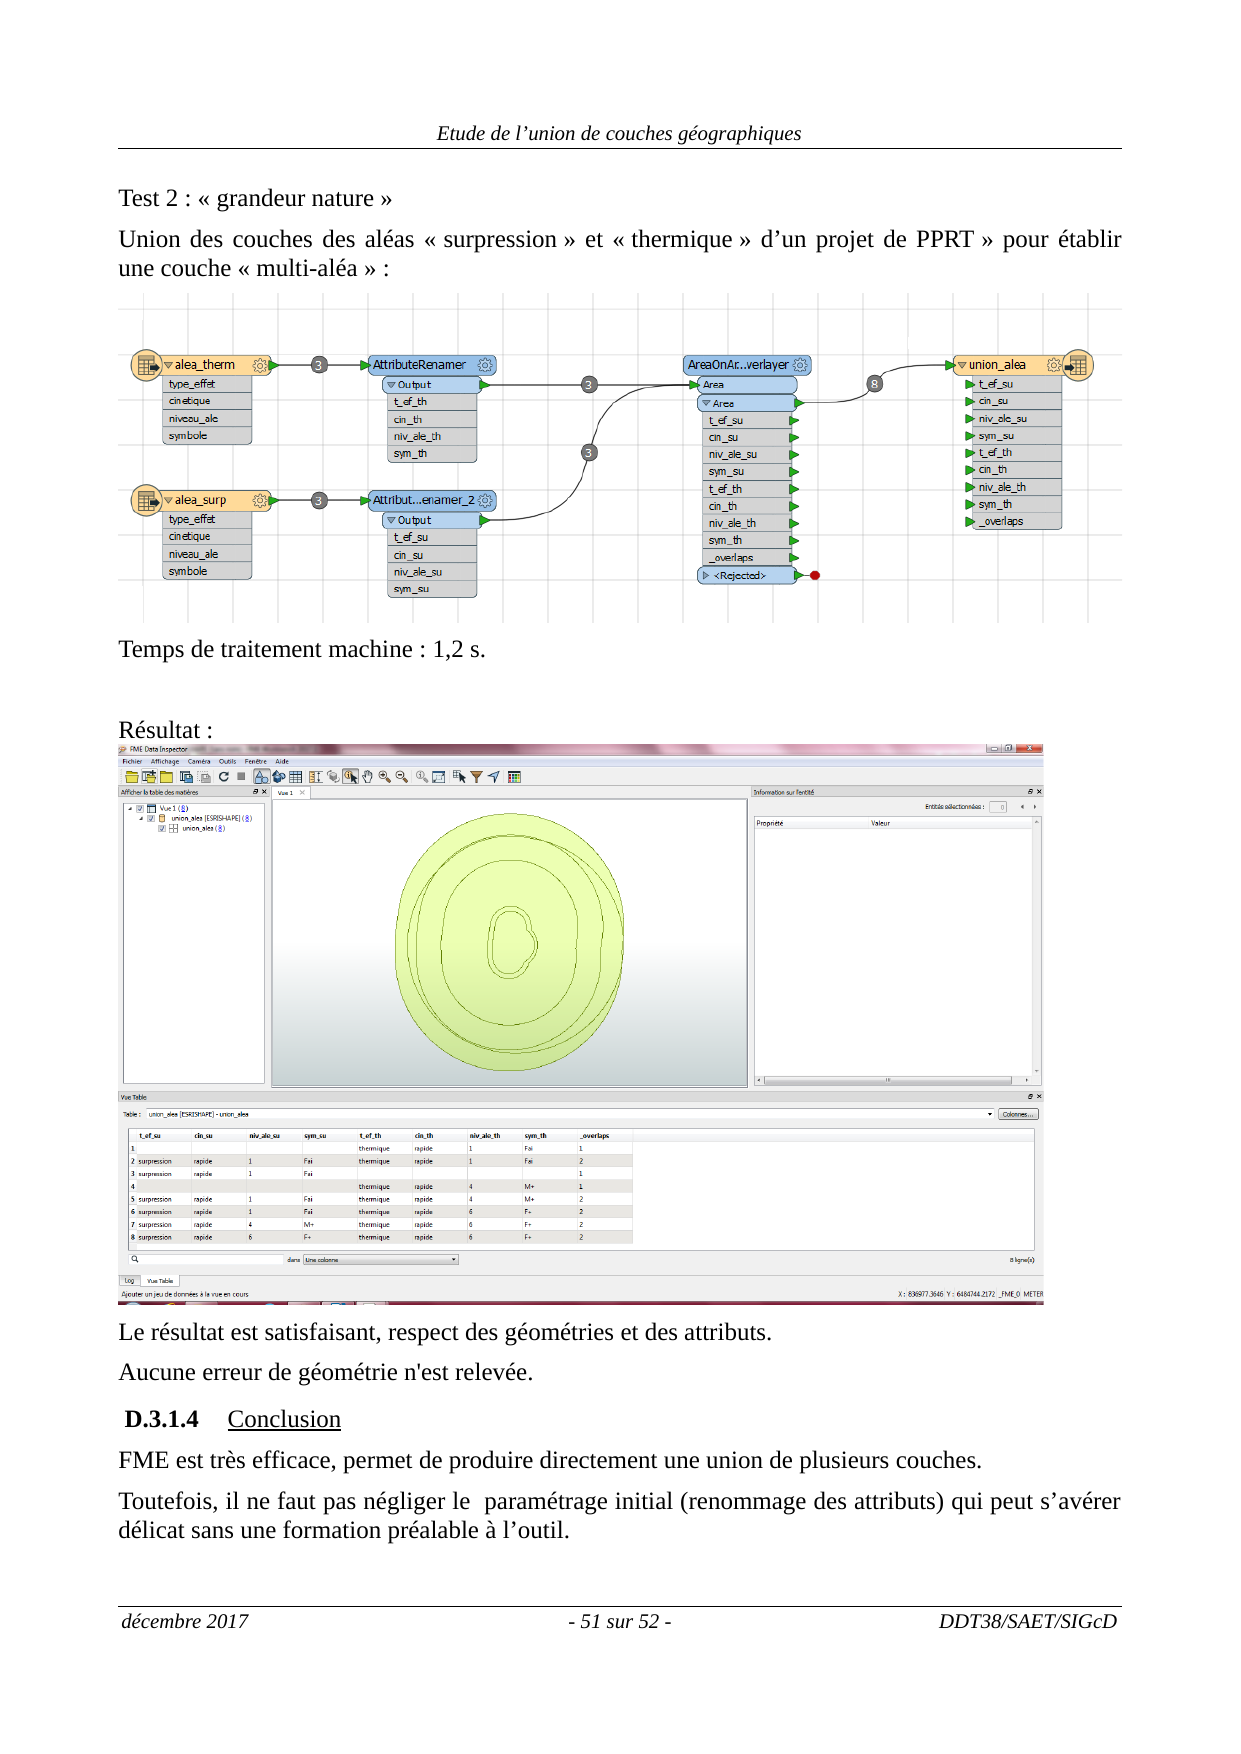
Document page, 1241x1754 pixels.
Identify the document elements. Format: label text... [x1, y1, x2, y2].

picture [118, 293, 1123, 623]
text Toutefois, il ne faut pas négliger le paramétrage initial (renommage des attributs) qui peut s’avérer délicat sans une formation préalable à l’outil. [118, 1486, 1122, 1544]
text Aucune erreur de géométrie n'est relevée. [118, 1357, 1122, 1386]
text FME est très efficace, permet de produire directement une union de plusieurs couches. [118, 1446, 1122, 1474]
text Le résultat est satisfaisant, respect des géométries et des attributs. [118, 1317, 1122, 1346]
text Résultat : [118, 715, 1122, 1305]
text Test 2 : « grandeur nature » [118, 183, 1122, 212]
subtitle Conclusion [118, 1404, 1122, 1433]
picture [118, 744, 1044, 1305]
text Union des couches des aléas « surpression » et « thermique » d’un projet de PPRT » pour établir une couche « multi-aléa » : [118, 224, 1122, 282]
text Temps de traitement machine : 1,2 s. [118, 634, 1122, 663]
